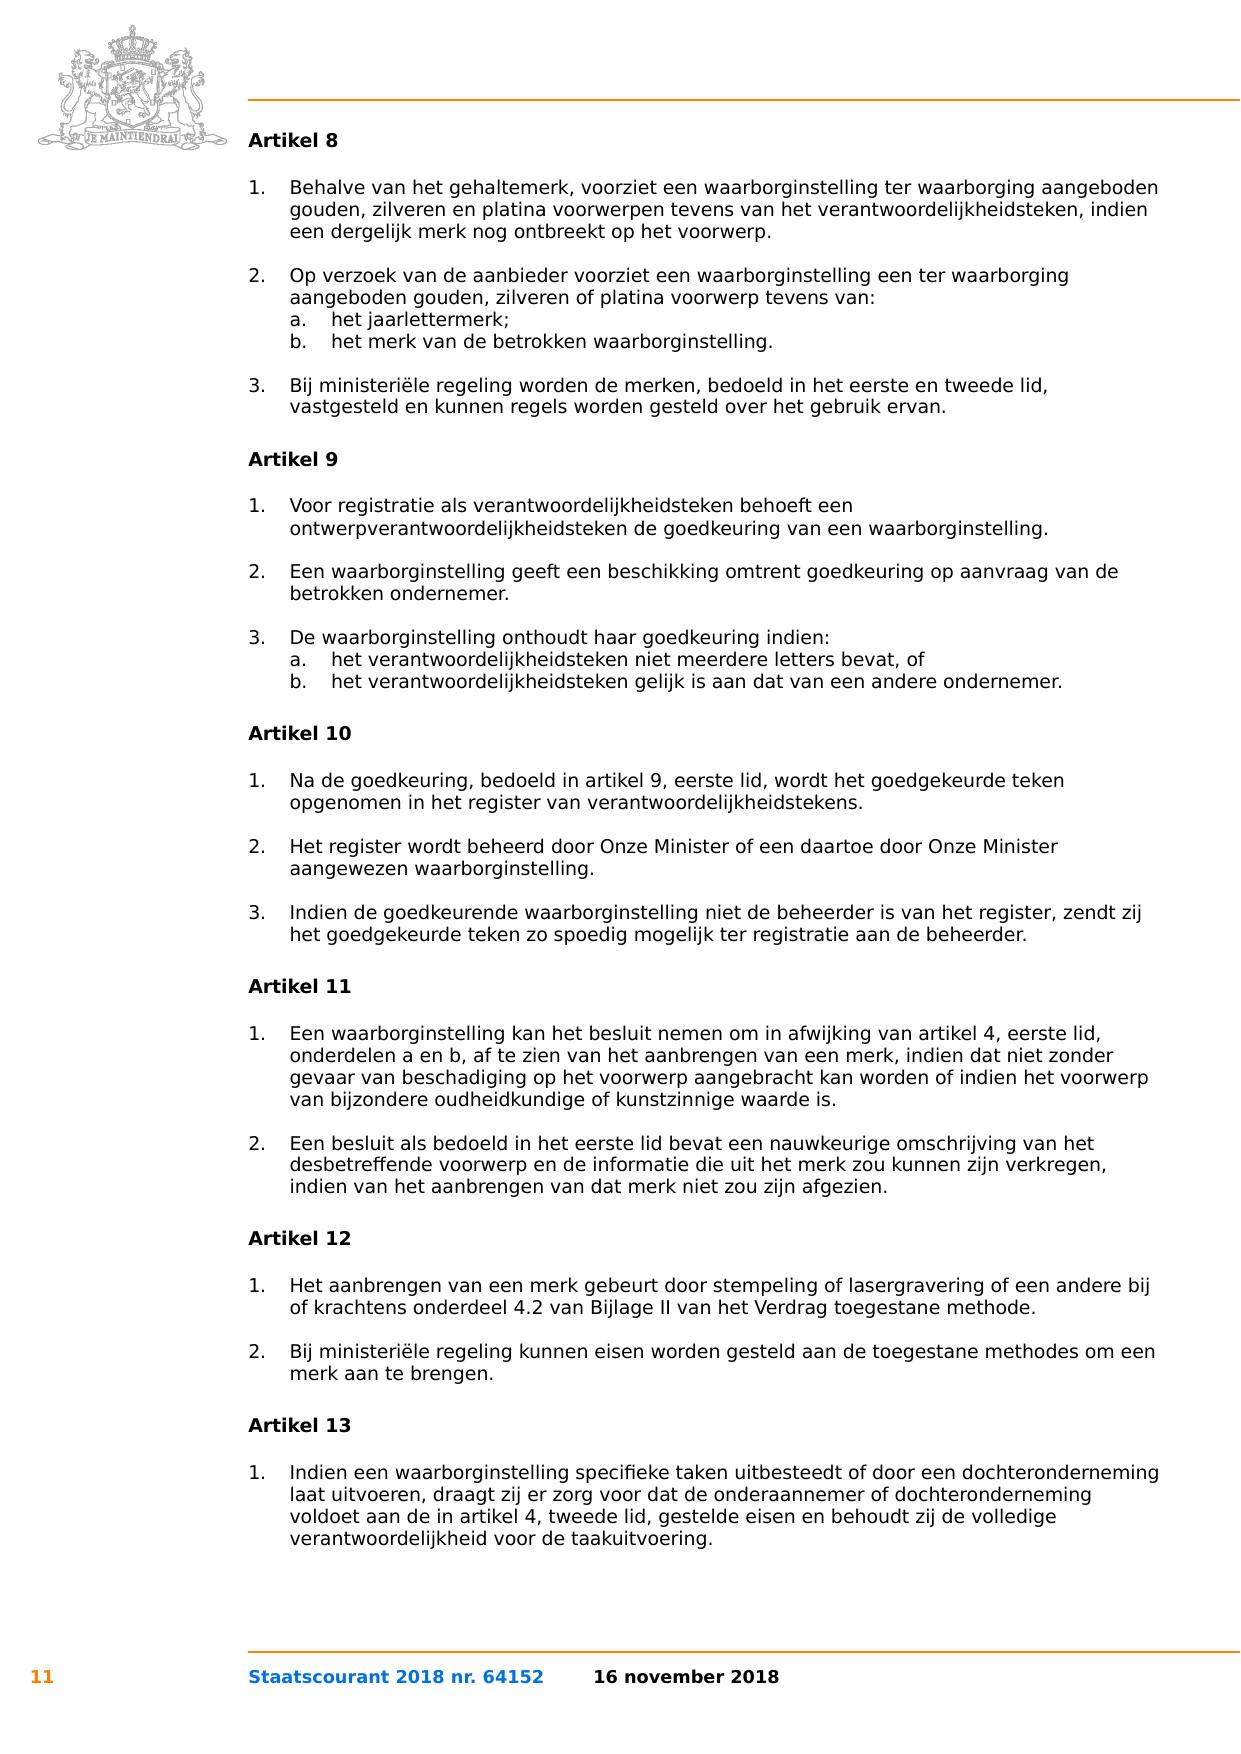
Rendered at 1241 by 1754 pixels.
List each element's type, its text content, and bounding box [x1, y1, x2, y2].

text 1. Een waarborginstelling kan het besluit nemen om in afwijking van artikel 4, eerste lid, onderdelen a en b, af te zien van het aanbrengen van een merk, indien dat niet zonder gevaar van beschadiging op het voorwerp aangebracht kan worden of indien het voorwerp van bijzondere oudheidkundige of kunstzinnige waarde is. [248, 1023, 1163, 1111]
picture [38, 25, 227, 150]
text 2. Een besluit als bedoeld in het eerste lid bevat een nauwkeurige omschrijving van het desbetreffende voorwerp en de informatie die uit het merk zou kunnen zijn verkregen, indien van het aanbrengen van dat merk niet zou zijn afgezien. [248, 1132, 1163, 1198]
text b. het merk van de betrokken waarborginstelling. [289, 331, 1163, 353]
text a. het jaarlettermerk; [289, 309, 1163, 331]
subtitle Artikel 11 [248, 976, 1163, 998]
text 3. Bij ministeriële regeling worden de merken, bedoeld in het eerste en tweede lid, vastgesteld en kunnen regels worden gesteld over het gebruik ervan. [248, 374, 1163, 418]
text 2. Een waarborginstelling geeft een beschikking omtrent goedkeuring op aanvraag van de betrokken ondernemer. [248, 561, 1163, 605]
subtitle Artikel 13 [248, 1415, 1163, 1437]
text 1. Behalve van het gehaltemerk, voorziet een waarborginstelling ter waarborging aangeboden gouden, zilveren en platina voorwerpen tevens van het verantwoordelijkheidsteken, indien een dergelijk merk nog ontbreekt op het voorwerp. [248, 177, 1163, 243]
subtitle Artikel 9 [248, 448, 1163, 470]
text 1. Voor registratie als verantwoordelijkheidsteken behoeft een ontwerpverantwoordelijkheidsteken de goedkeuring van een waarborginstelling. [248, 495, 1163, 539]
text 2. Op verzoek van de aanbieder voorziet een waarborginstelling een ter waarborging aangeboden gouden, zilveren of platina voorwerp tevens van: [248, 265, 1163, 309]
text 1. Indien een waarborginstelling specifieke taken uitbesteedt of door een dochteronderneming laat uitvoeren, draagt zij er zorg voor dat de onderaannemer of dochteronderneming voldoet aan de in artikel 4, tweede lid, gestelde eisen en behoudt zij de volledige verantwoordelijkheid voor de taakuitvoering. [248, 1462, 1163, 1550]
text a. het verantwoordelijkheidsteken niet meerdere letters bevat, of [289, 649, 1163, 671]
text 2. Het register wordt beheerd door Onze Minister of een daartoe door Onze Minister aangewezen waarborginstelling. [248, 836, 1163, 880]
text 2. Bij ministeriële regeling kunnen eisen worden gesteld aan de toegestane methodes om een merk aan te brengen. [248, 1341, 1163, 1385]
subtitle Artikel 10 [248, 723, 1163, 745]
subtitle Artikel 8 [248, 130, 1163, 152]
text 1. Na de goedkeuring, bedoeld in artikel 9, eerste lid, wordt het goedgekeurde teken opgenomen in het register van verantwoordelijkheidstekens. [248, 770, 1163, 814]
subtitle Artikel 12 [248, 1228, 1163, 1250]
text 3. Indien de goedkeurende waarborginstelling niet de beheerder is van het register, zendt zij het goedgekeurde teken zo spoedig mogelijk ter registratie aan de beheerder. [248, 902, 1163, 946]
text 3. De waarborginstelling onthoudt haar goedkeuring indien: [248, 627, 1163, 649]
text b. het verantwoordelijkheidsteken gelijk is aan dat van een andere ondernemer. [289, 671, 1163, 693]
text 1. Het aanbrengen van een merk gebeurt door stempeling of lasergravering of een andere bij of krachtens onderdeel 4.2 van Bijlage II van het Verdrag toegestane methode. [248, 1275, 1163, 1319]
